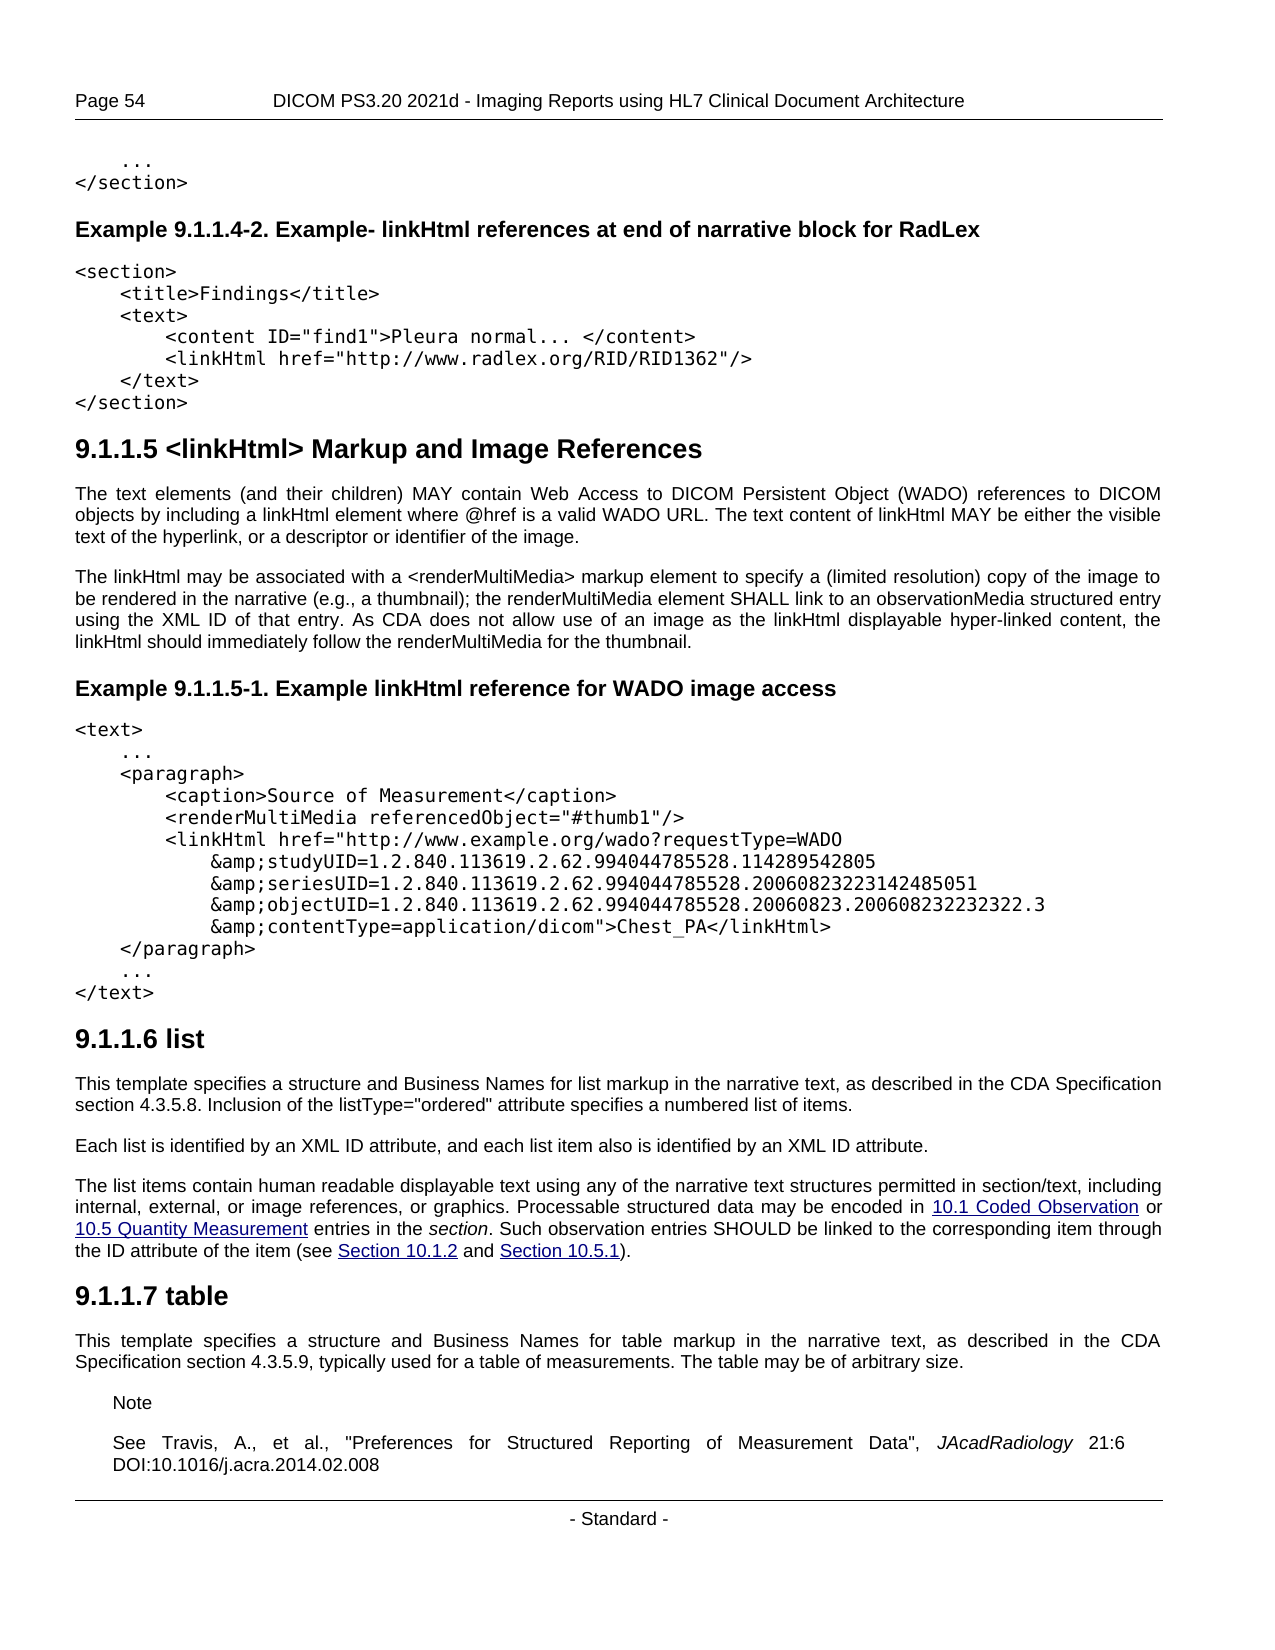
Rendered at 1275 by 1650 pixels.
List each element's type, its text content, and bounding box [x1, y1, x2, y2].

text 9.1.1.6 list [75, 1023, 1162, 1054]
text <section> <title>Findings</title> <text> <content ID="find1">Pleura normal... </content> <linkHtml href="http://www.radlex.org/RID/RID1362"/> </text> </section> [75, 261, 1162, 414]
text Example 9.1.1.5-1. Example linkHtml reference for WADO image access [75, 675, 1162, 701]
text 9.1.1.5 <linkHtml> Markup and Image References [75, 433, 1162, 464]
text Note [112, 1392, 1125, 1413]
text This template specifies a structure and Business Names for list markup in the narrative text, as described in the CDA Specification section 4.3.5.8. Inclusion of the listType="ordered" attribute specifies a numbered list of items. [75, 1073, 1162, 1116]
text Each list is identified by an XML ID attribute, and each list item also is identified by an XML ID attribute. [75, 1134, 1162, 1156]
text The text elements (and their children) MAY contain Web Access to DICOM Persistent Object (WADO) references to DICOM objects by including a linkHtml element where @href is a valid WADO URL. The text content of linkHtml MAY be either the visible text of the hyperlink, or a descriptor or identifier of the image. [75, 483, 1162, 547]
text The list items contain human readable displayable text using any of the narrative text structures permitted in section/text, including internal, external, or image references, or graphics. Processable structured data may be encoded in 10.1 Coded Observation or 10.5 Quantity Measurement entries in the section. Such observation entries SHOULD be linked to the corresponding item through the ID attribute of the item (see Section 10.1.2 and Section 10.5.1). [75, 1175, 1162, 1261]
text <text> ... <paragraph> <caption>Source of Measurement</caption> <renderMultiMedia referencedObject="#thumb1"/> <linkHtml href="http://www.example.org/wado?requestType=WADO &amp;studyUID=1.2.840.113619.2.62.994044785528.114289542805 &amp;seriesUID=1.2.840.113619.2.62.994044785528.20060823223142485051 &amp;objectUID=1.2.840.113619.2.62.994044785528.20060823.200608232232322.3 &amp;contentType=application/dicom">Chest_PA</linkHtml> </paragraph> ... </text> [75, 719, 1162, 1004]
text This template specifies a structure and Business Names for table markup in the narrative text, as described in the CDA Specification section 4.3.5.9, typically used for a table of measurements. The table may be of arbitrary size. [75, 1330, 1162, 1373]
text Example 9.1.1.4-2. Example- linkHtml references at end of narrative block for RadLex [75, 216, 1162, 242]
text 9.1.1.7 table [75, 1280, 1162, 1311]
text ... </section> [75, 150, 1162, 194]
text See Travis, A., et al., "Preferences for Structured Reporting of Measurement Data", JAcadRadiology 21:6 DOI:10.1016/j.acra.2014.02.008 [112, 1432, 1125, 1475]
text The linkHtml may be associated with a <renderMultiMedia> markup element to specify a (limited resolution) copy of the image to be rendered in the narrative (e.g., a thumbnail); the renderMultiMedia element SHALL link to an observationMedia structured entry using the XML ID of that entry. As CDA does not allow use of an image as the linkHtml displayable hyper-linked content, the linkHtml should immediately follow the renderMultiMedia for the thumbnail. [75, 566, 1162, 652]
